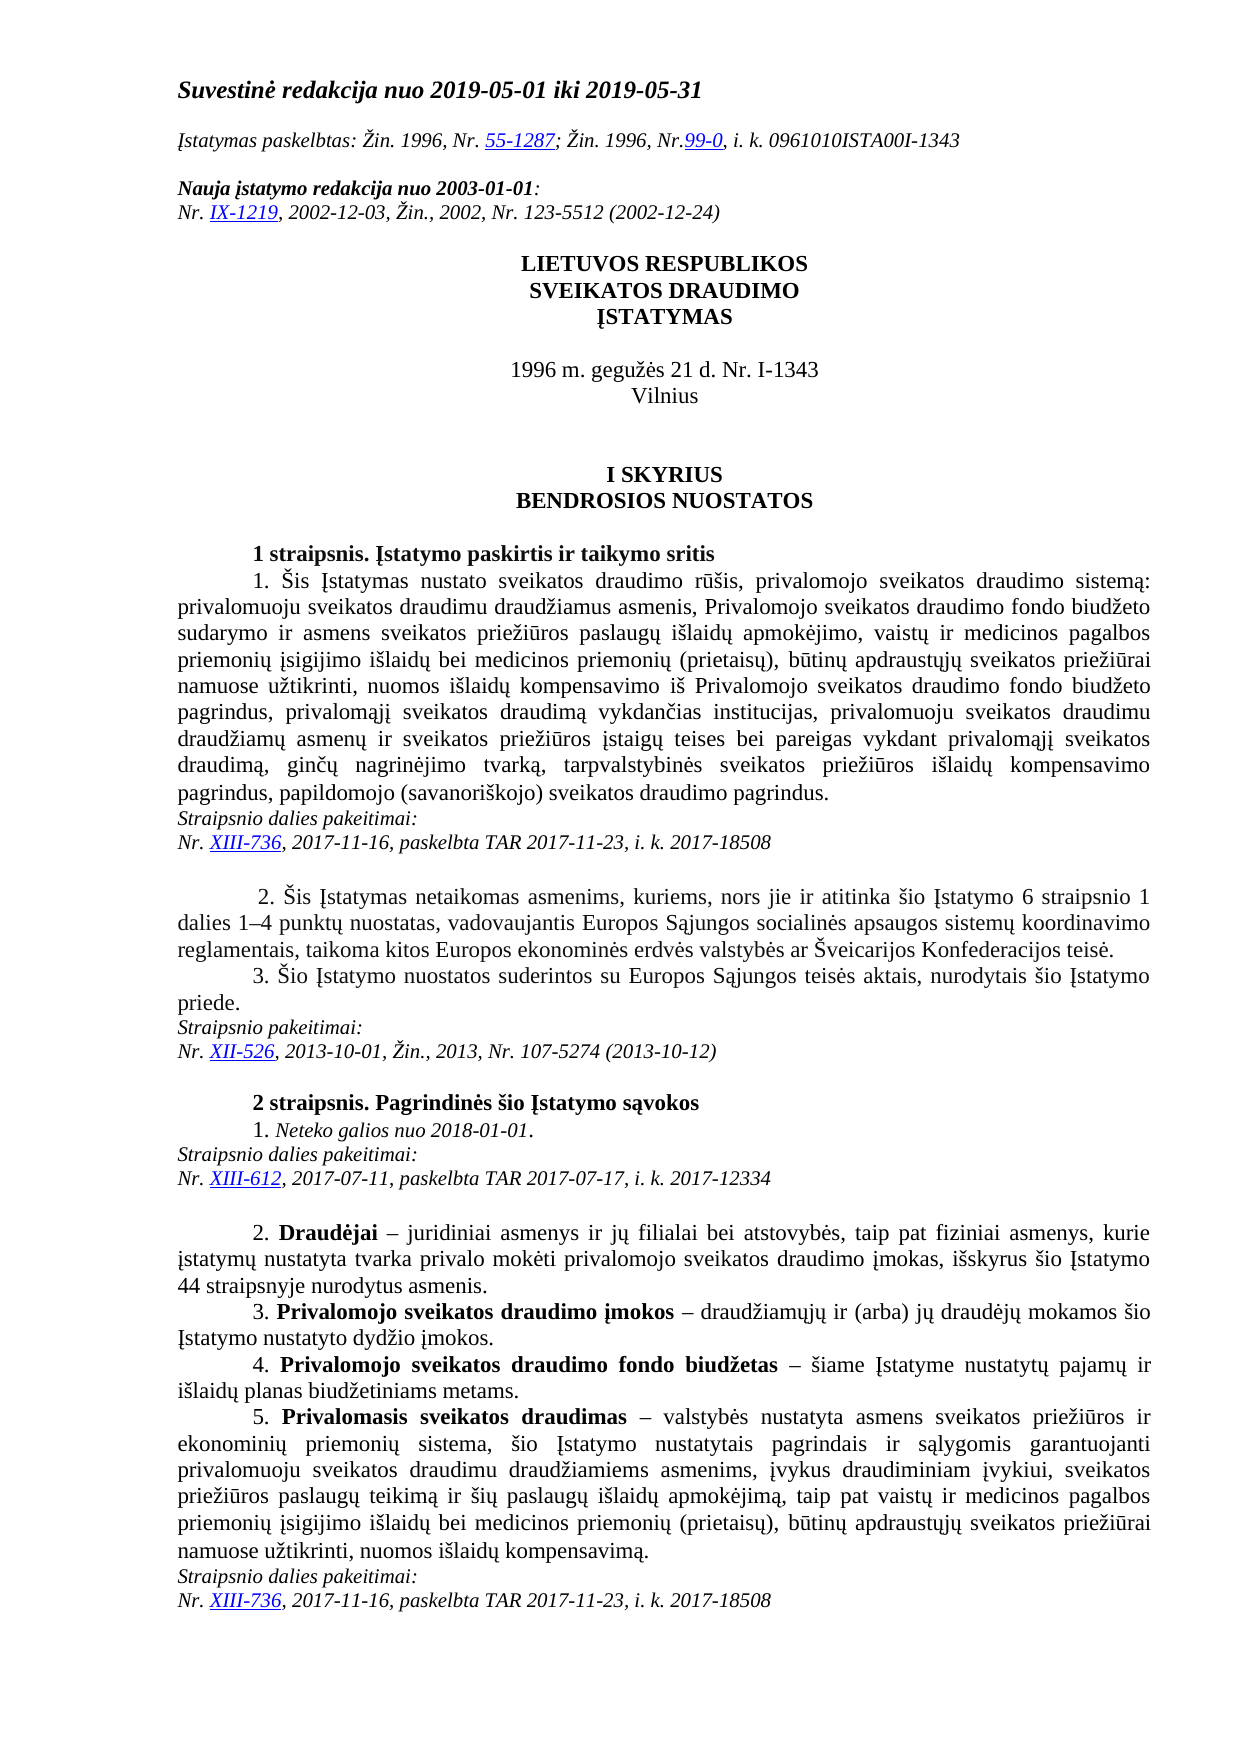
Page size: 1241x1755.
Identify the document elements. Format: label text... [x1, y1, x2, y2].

text LIETUVOS RESPUBLIKOS SVEIKATOS DRAUDIMO ĮSTATYMAS [177, 250, 1152, 329]
text 1. Šis Įstatymas nustato sveikatos draudimo rūšis, privalomojo sveikatos draudimo sistemą: privalomuoju sveikatos draudimu draudžiamus asmenis, Privalomojo sveikatos draudimo fondo biudžeto sudarymo ir asmens sveikatos priežiūros paslaugų išlaidų apmokėjimo, vaistų ir medicinos pagalbos priemonių įsigijimo išlaidų bei medicinos priemonių (prietaisų), būtinų apdraustųjų sveikatos priežiūrai namuose užtikrinti, nuomos išlaidų kompensavimo iš Privalomojo sveikatos draudimo fondo biudžeto pagrindus, privalomąjį sveikatos draudimą vykdančias institucijas, privalomuoju sveikatos draudimu draudžiamų asmenų ir sveikatos priežiūros įstaigų teises bei pareigas vykdant privalomąjį sveikatos draudimą, ginčų nagrinėjimo tvarką, tarpvalstybinės sveikatos priežiūros išlaidų kompensavimo pagrindus, papildomojo (savanoriškojo) sveikatos draudimo pagrindus. [177, 567, 1152, 806]
text Straipsnio dalies pakeitimai: [177, 1564, 1152, 1588]
text 2. Draudėjai – juridiniai asmenys ir jų filialai bei atstovybės, taip pat fiziniai asmenys, kurie įstatymų nustatyta tvarka privalo mokėti privalomojo sveikatos draudimo įmokas, išskyrus šio Įstatymo 44 straipsnyje nurodytus asmenis. [177, 1219, 1152, 1298]
text Nr. XIII-736, 2017-11-16, paskelbta TAR 2017-11-23, i. k. 2017-18508 [177, 830, 1152, 854]
text Nr. XIII-736, 2017-11-16, paskelbta TAR 2017-11-23, i. k. 2017-18508 [177, 1588, 1152, 1612]
text 4. Privalomojo sveikatos draudimo fondo biudžetas – šiame Įstatyme nustatytų pajamų ir išlaidų planas biudžetiniams metams. [177, 1351, 1152, 1403]
text 3. Šio Įstatymo nuostatos suderintos su Europos Sąjungos teisės aktais, nurodytais šio Įstatymo priede. [177, 962, 1152, 1015]
text I SKYRIUS [177, 461, 1152, 488]
text Nr. XIII-612, 2017-07-11, paskelbta TAR 2017-07-17, i. k. 2017-12334 [177, 1166, 1152, 1190]
text 1996 m. gegužės 21 d. Nr. I-1343 [177, 356, 1152, 382]
text Nr. IX-1219, 2002-12-03, Žin., 2002, Nr. 123-5512 (2002-12-24) [177, 200, 1152, 224]
text Nauja įstatymo redakcija nuo 2003-01-01: [177, 176, 1152, 200]
text Nr. XII-526, 2013-10-01, Žin., 2013, Nr. 107-5274 (2013-10-12) [177, 1039, 1152, 1063]
text Straipsnio dalies pakeitimai: [177, 806, 1152, 830]
text 2 straipsnis. Pagrindinės šio Įstatymo sąvokos [177, 1089, 1152, 1116]
text Straipsnio pakeitimai: [177, 1015, 1152, 1039]
text Straipsnio dalies pakeitimai: [177, 1142, 1152, 1166]
text BENDROSIOS NUOSTATOS [177, 488, 1152, 514]
text 5. Privalomasis sveikatos draudimas – valstybės nustatyta asmens sveikatos priežiūros ir ekonominių priemonių sistema, šio Įstatymo nustatytais pagrindais ir sąlygomis garantuojanti privalomuoju sveikatos draudimu draudžiamiems asmenims, įvykus draudiminiam įvykiui, sveikatos priežiūros paslaugų teikimą ir šių paslaugų išlaidų apmokėjimą, taip pat vaistų ir medicinos pagalbos priemonių įsigijimo išlaidų bei medicinos priemonių (prietaisų), būtinų apdraustųjų sveikatos priežiūrai namuose užtikrinti, nuomos išlaidų kompensavimą. [177, 1403, 1152, 1564]
text Suvestinė redakcija nuo 2019-05-01 iki 2019-05-31 [177, 75, 1152, 104]
text 3. Privalomojo sveikatos draudimo įmokos – draudžiamųjų ir (arba) jų draudėjų mokamos šio Įstatymo nustatyto dydžio įmokos. [177, 1298, 1152, 1351]
text 1 straipsnis. Įstatymo paskirtis ir taikymo sritis [177, 540, 1152, 567]
text Vilnius [177, 382, 1152, 408]
text Įstatymas paskelbtas: Žin. 1996, Nr. 55-1287; Žin. 1996, Nr.99-0, i. k. 0961010ISTA00I-1343 [177, 128, 1152, 152]
text 1. Neteko galios nuo 2018-01-01. [177, 1116, 1152, 1142]
text 2. Šis Įstatymas netaikomas asmenims, kuriems, nors jie ir atitinka šio Įstatymo 6 straipsnio 1 dalies 1–4 punktų nuostatas, vadovaujantis Europos Sąjungos socialinės apsaugos sistemų koordinavimo reglamentais, taikoma kitos Europos ekonominės erdvės valstybės ar Šveicarijos Konfederacijos teisė. [177, 883, 1152, 962]
